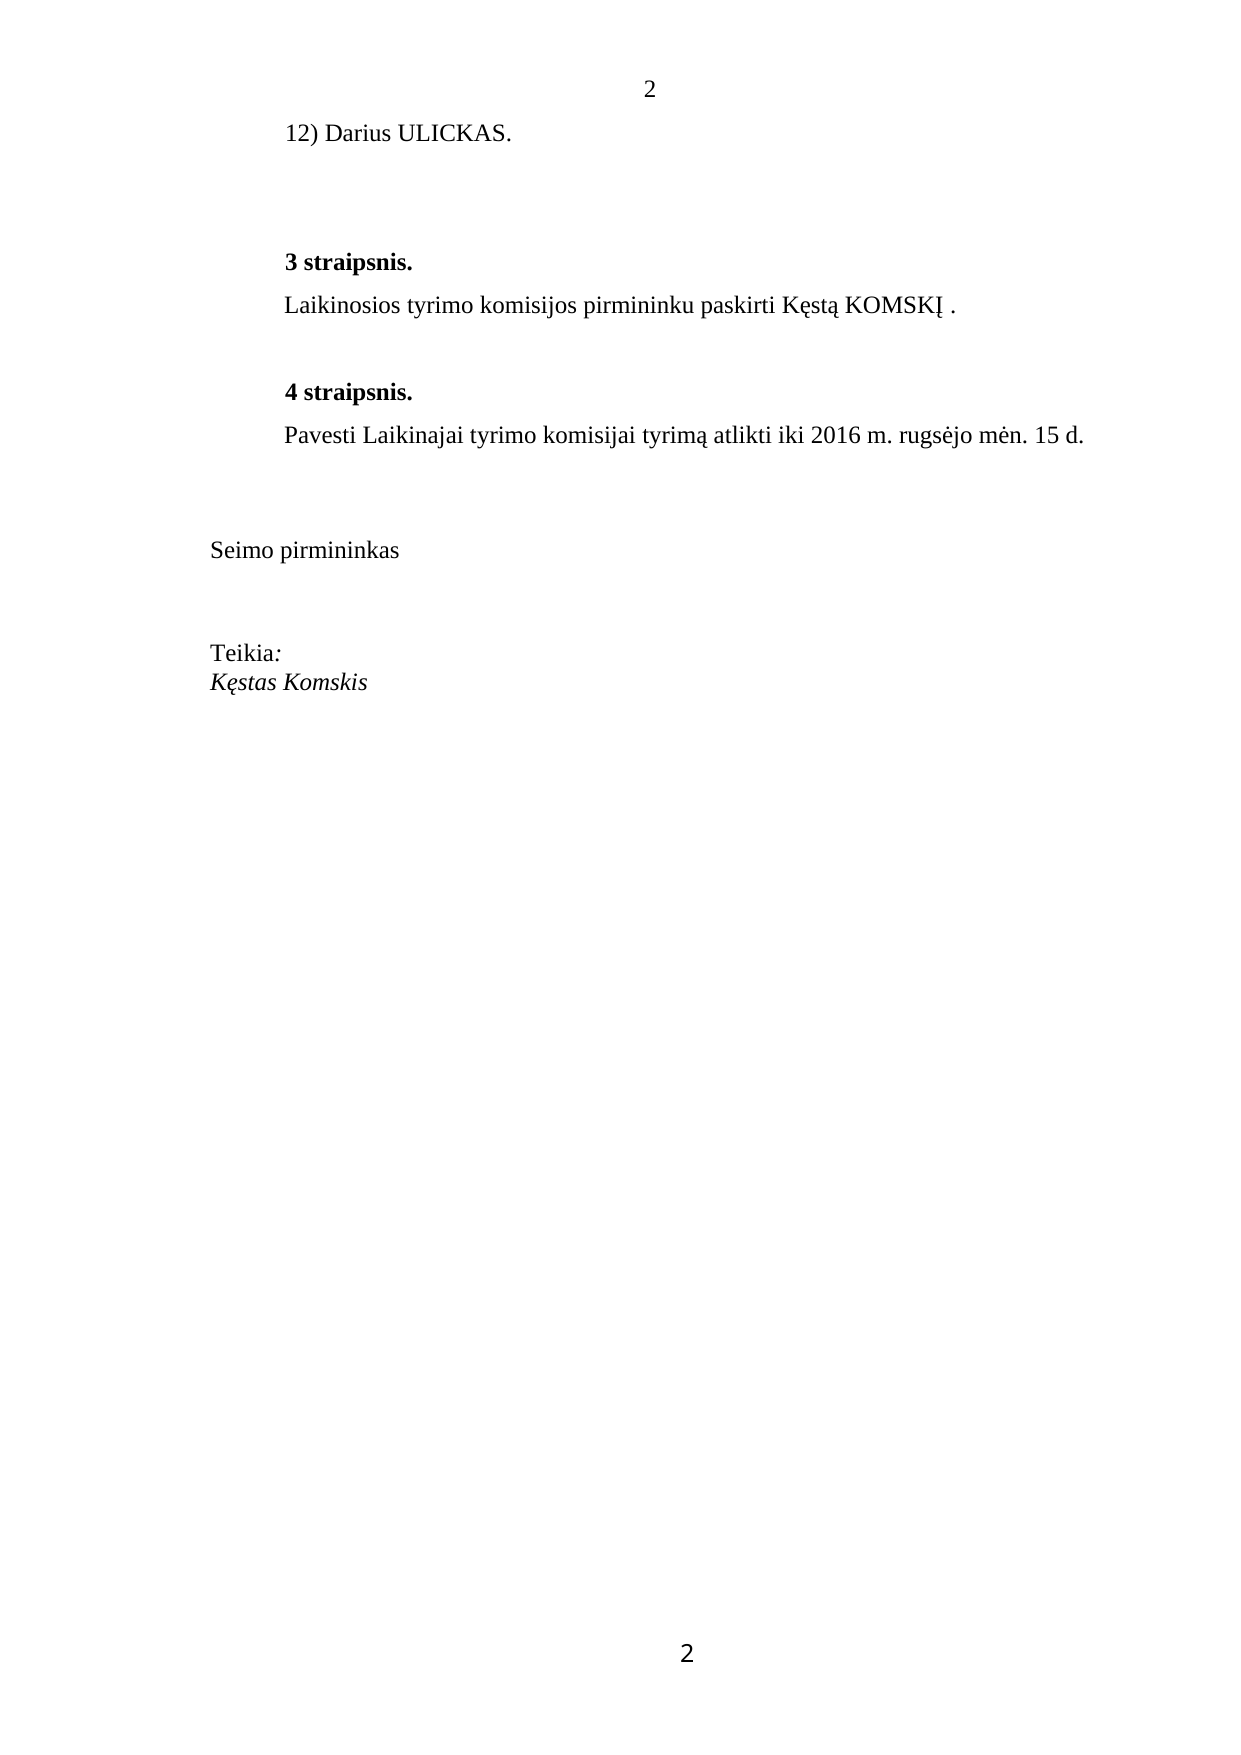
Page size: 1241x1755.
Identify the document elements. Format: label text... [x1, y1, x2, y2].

text Teikia: [210, 638, 1120, 667]
text 4 straipsnis. [210, 377, 1120, 406]
text 12) Darius ULICKAS. [285, 118, 1120, 147]
text Kęstas Komskis [210, 667, 1120, 696]
text 3 straipsnis. [210, 247, 1120, 276]
text Laikinosios tyrimo komisijos pirmininku paskirti Kęstą KOMSKĮ . [210, 291, 1120, 319]
text Seimo pirmininkas [210, 535, 1120, 564]
text Pavesti Laikinajai tyrimo komisijai tyrimą atlikti iki 2016 m. rugsėjo mėn. 15 d. [210, 420, 1120, 449]
